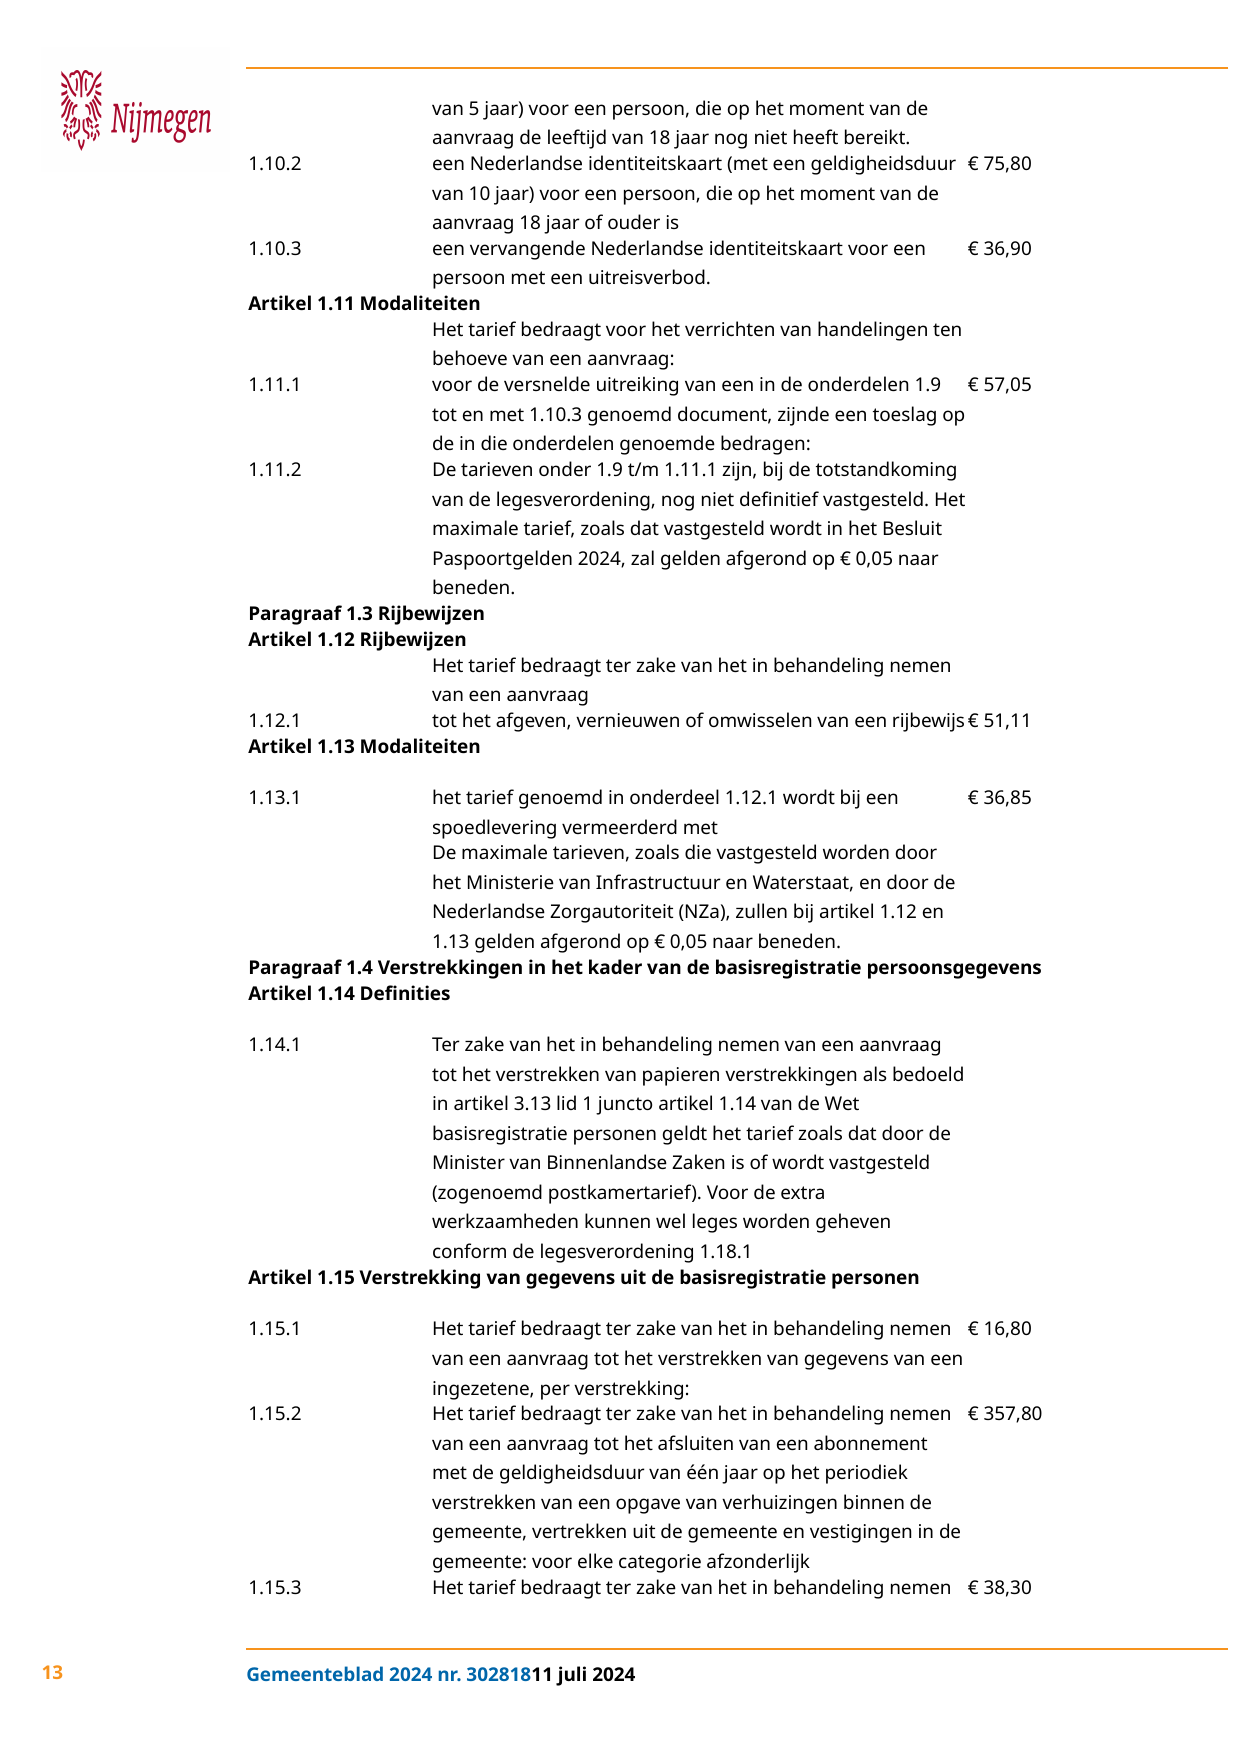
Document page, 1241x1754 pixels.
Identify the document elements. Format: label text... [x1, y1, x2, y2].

table_cell [248, 95, 432, 150]
table_cell tot het afgeven, vernieuwen of omwisselen van een rijbewijs [432, 707, 968, 733]
table_cell [248, 1006, 432, 1031]
table_cell [432, 759, 968, 784]
table_cell Ter zake van het in behandeling nemen van een aanvraag tot het verstrekken van papieren verstrekkingen als bedoeld in artikel 3.13 lid 1 juncto artikel 1.14 van de Wet basisregistratie personen geldt het tarief zoals dat door de Minister van Binnenlandse Zaken is of wordt vastgesteld (zogenoemd postkamertarief). Voor de extra werkzaamheden kunnen wel leges worden geheven conform de legesverordening 1.18.1 [432, 1031, 968, 1264]
table_cell 1.11.2 [248, 456, 432, 600]
table_cell [248, 652, 432, 707]
table_cell De tarieven onder 1.9 t/m 1.11.1 zijn, bij de totstandkoming van de legesverordening, nog niet definitief vastgesteld. Het maximale tarief, zoals dat vastgesteld wordt in het Besluit Paspoortgelden 2024, zal gelden afgerond op € 0,05 naar beneden. [432, 456, 968, 600]
table_cell het tarief genoemd in onderdeel 1.12.1 wordt bij een spoedlevering vermeerderd met [432, 784, 968, 839]
table_cell [248, 1290, 432, 1316]
table_cell Het tarief bedraagt voor het verrichten van handelingen ten behoeve van een aanvraag: [432, 316, 968, 371]
table_cell 1.11.1 [248, 371, 432, 456]
table_cell € 36,90 [968, 235, 1152, 290]
table_cell Paragraaf 1.3 Rijbewijzen [248, 600, 1152, 626]
table_cell [968, 1006, 1152, 1031]
table_cell Paragraaf 1.4 Verstrekkingen in het kader van de basisregistratie persoonsgegevens [248, 954, 1152, 980]
table_cell Artikel 1.14 Definities [248, 980, 1152, 1006]
table_cell € 57,05 [968, 371, 1152, 456]
picture [41, 47, 231, 172]
table_cell 1.14.1 [248, 1031, 432, 1264]
table_cell € 357,80 [968, 1400, 1152, 1574]
table_cell [968, 652, 1152, 707]
table_cell € 51,11 [968, 707, 1152, 733]
table_cell een vervangende Nederlandse identiteitskaart voor een persoon met een uitreisverbod. [432, 235, 968, 290]
table_cell 1.15.2 [248, 1400, 432, 1574]
table_cell 1.10.2 [248, 150, 432, 235]
table_cell De maximale tarieven, zoals die vastgesteld worden door het Ministerie van Infrastructuur en Waterstaat, en door de Nederlandse Zorgautoriteit (NZa), zullen bij artikel 1.12 en 1.13 gelden afgerond op € 0,05 naar beneden. [432, 840, 968, 954]
table_cell [968, 316, 1152, 371]
table_cell Het tarief bedraagt ter zake van het in behandeling nemen van een aanvraag tot het afsluiten van een abonnement met de geldigheidsduur van één jaar op het periodiek verstrekken van een opgave van verhuizingen binnen de gemeente, vertrekken uit de gemeente en vestigingen in de gemeente: voor elke categorie afzonderlijk [432, 1400, 968, 1574]
table_cell [248, 316, 432, 371]
table_cell € 36,85 [968, 784, 1152, 839]
table_cell Het tarief bedraagt ter zake van het in behandeling nemen van een aanvraag [432, 652, 968, 707]
table_cell Artikel 1.13 Modaliteiten [248, 733, 1152, 758]
table_cell 1.15.3 [248, 1574, 432, 1600]
table_cell [248, 759, 432, 784]
table_cell van 5 jaar) voor een persoon, die op het moment van de aanvraag de leeftijd van 18 jaar nog niet heeft bereikt. [432, 95, 968, 150]
table_cell Artikel 1.12 Rijbewijzen [248, 626, 1152, 652]
table_cell € 38,30 [968, 1574, 1152, 1600]
table_cell [968, 840, 1152, 954]
table_cell 1.15.1 [248, 1316, 432, 1400]
table_cell [968, 95, 1152, 150]
table_cell Het tarief bedraagt ter zake van het in behandeling nemen [432, 1574, 968, 1600]
table_cell [432, 1290, 968, 1316]
table_cell [248, 840, 432, 954]
table_cell [968, 1031, 1152, 1264]
table_cell voor de versnelde uitreiking van een in de onderdelen 1.9 tot en met 1.10.3 genoemd document, zijnde een toeslag op de in die onderdelen genoemde bedragen: [432, 371, 968, 456]
table_cell € 75,80 [968, 150, 1152, 235]
table_cell 1.10.3 [248, 235, 432, 290]
table_cell Het tarief bedraagt ter zake van het in behandeling nemen van een aanvraag tot het verstrekken van gegevens van een ingezetene, per verstrekking: [432, 1316, 968, 1400]
table_cell [968, 1290, 1152, 1316]
table_cell € 16,80 [968, 1316, 1152, 1400]
table_cell 1.12.1 [248, 707, 432, 733]
table_cell [432, 1006, 968, 1031]
table_cell 1.13.1 [248, 784, 432, 839]
table_cell [968, 759, 1152, 784]
table_cell een Nederlandse identiteitskaart (met een geldigheidsduur van 10 jaar) voor een persoon, die op het moment van de aanvraag 18 jaar of ouder is [432, 150, 968, 235]
table_cell [968, 456, 1152, 600]
table_cell Artikel 1.11 Modaliteiten [248, 290, 1152, 316]
table_cell Artikel 1.15 Verstrekking van gegevens uit de basisregistratie personen [248, 1264, 1152, 1290]
